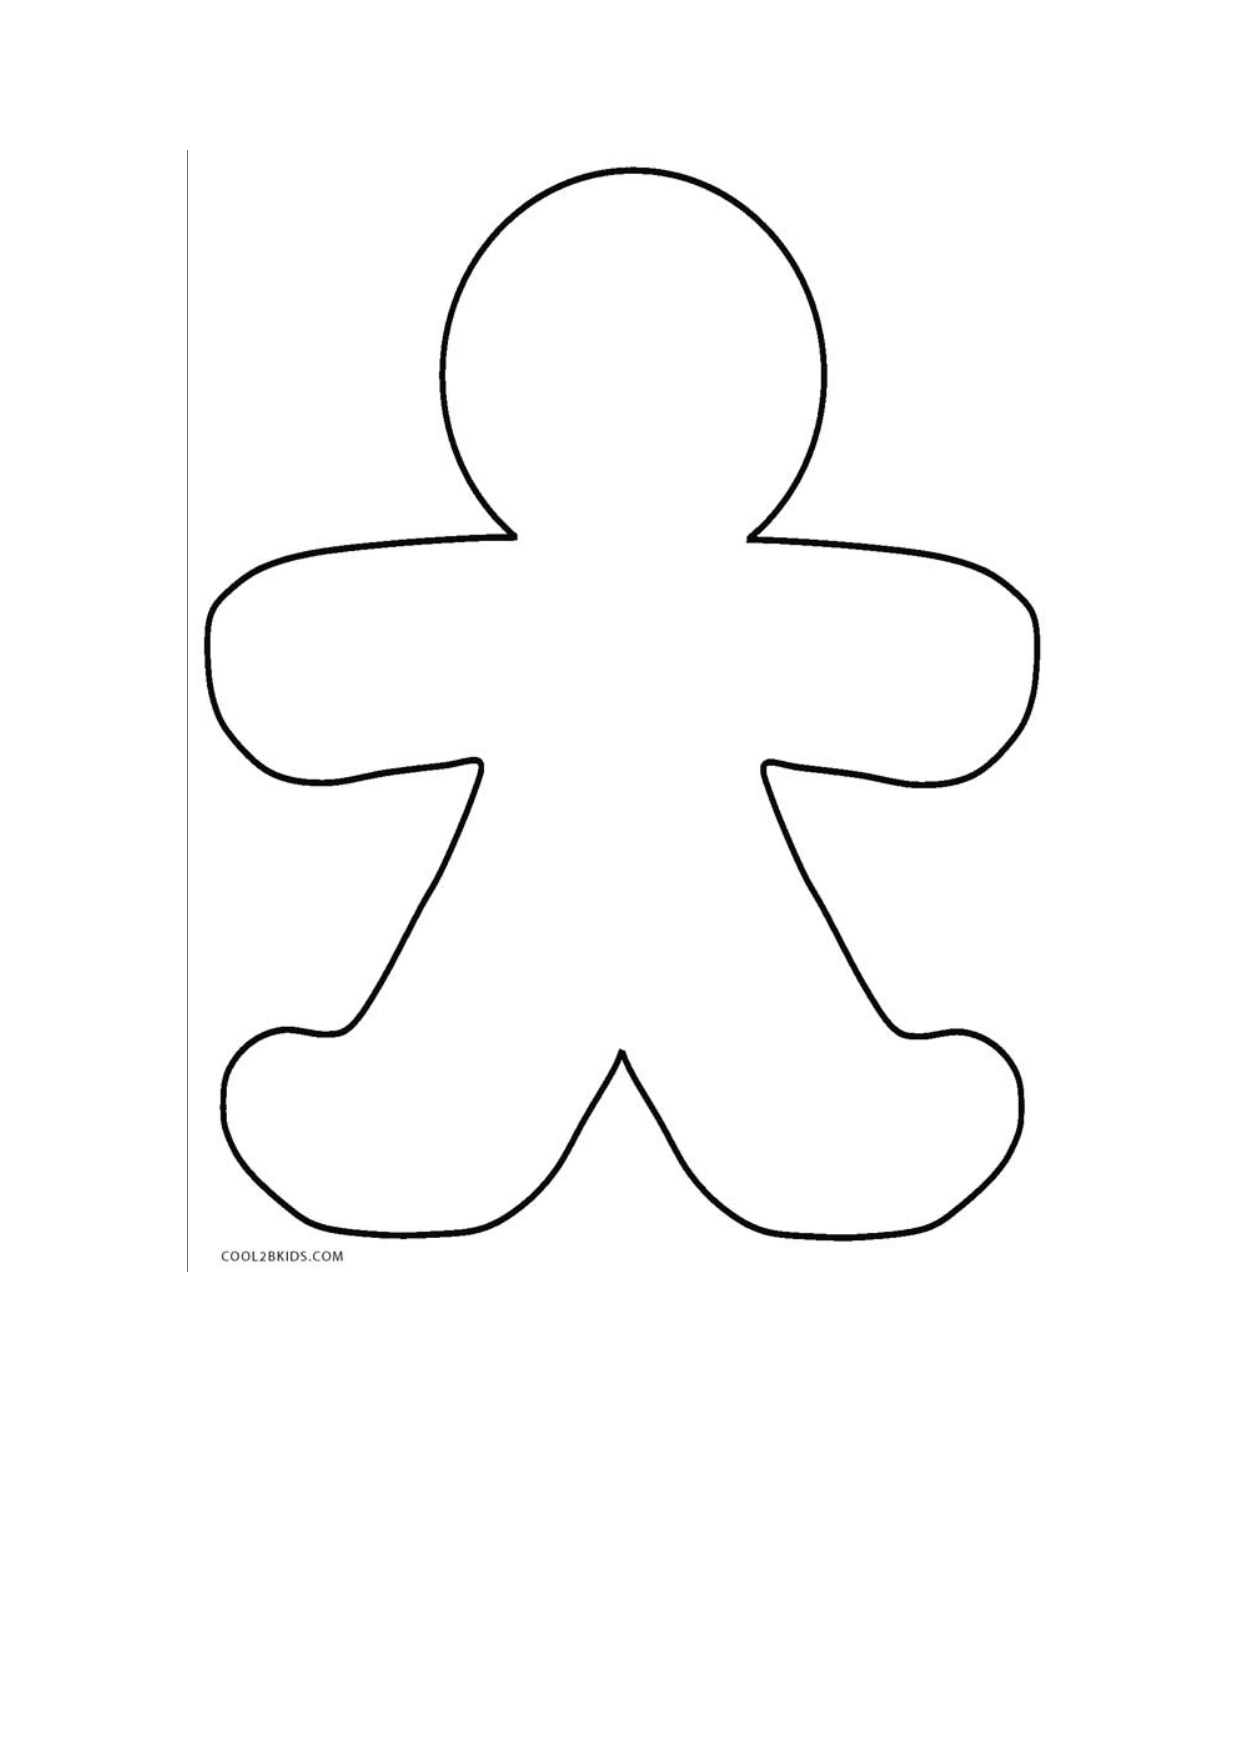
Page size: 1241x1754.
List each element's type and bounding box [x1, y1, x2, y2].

picture [187, 150, 1054, 1273]
